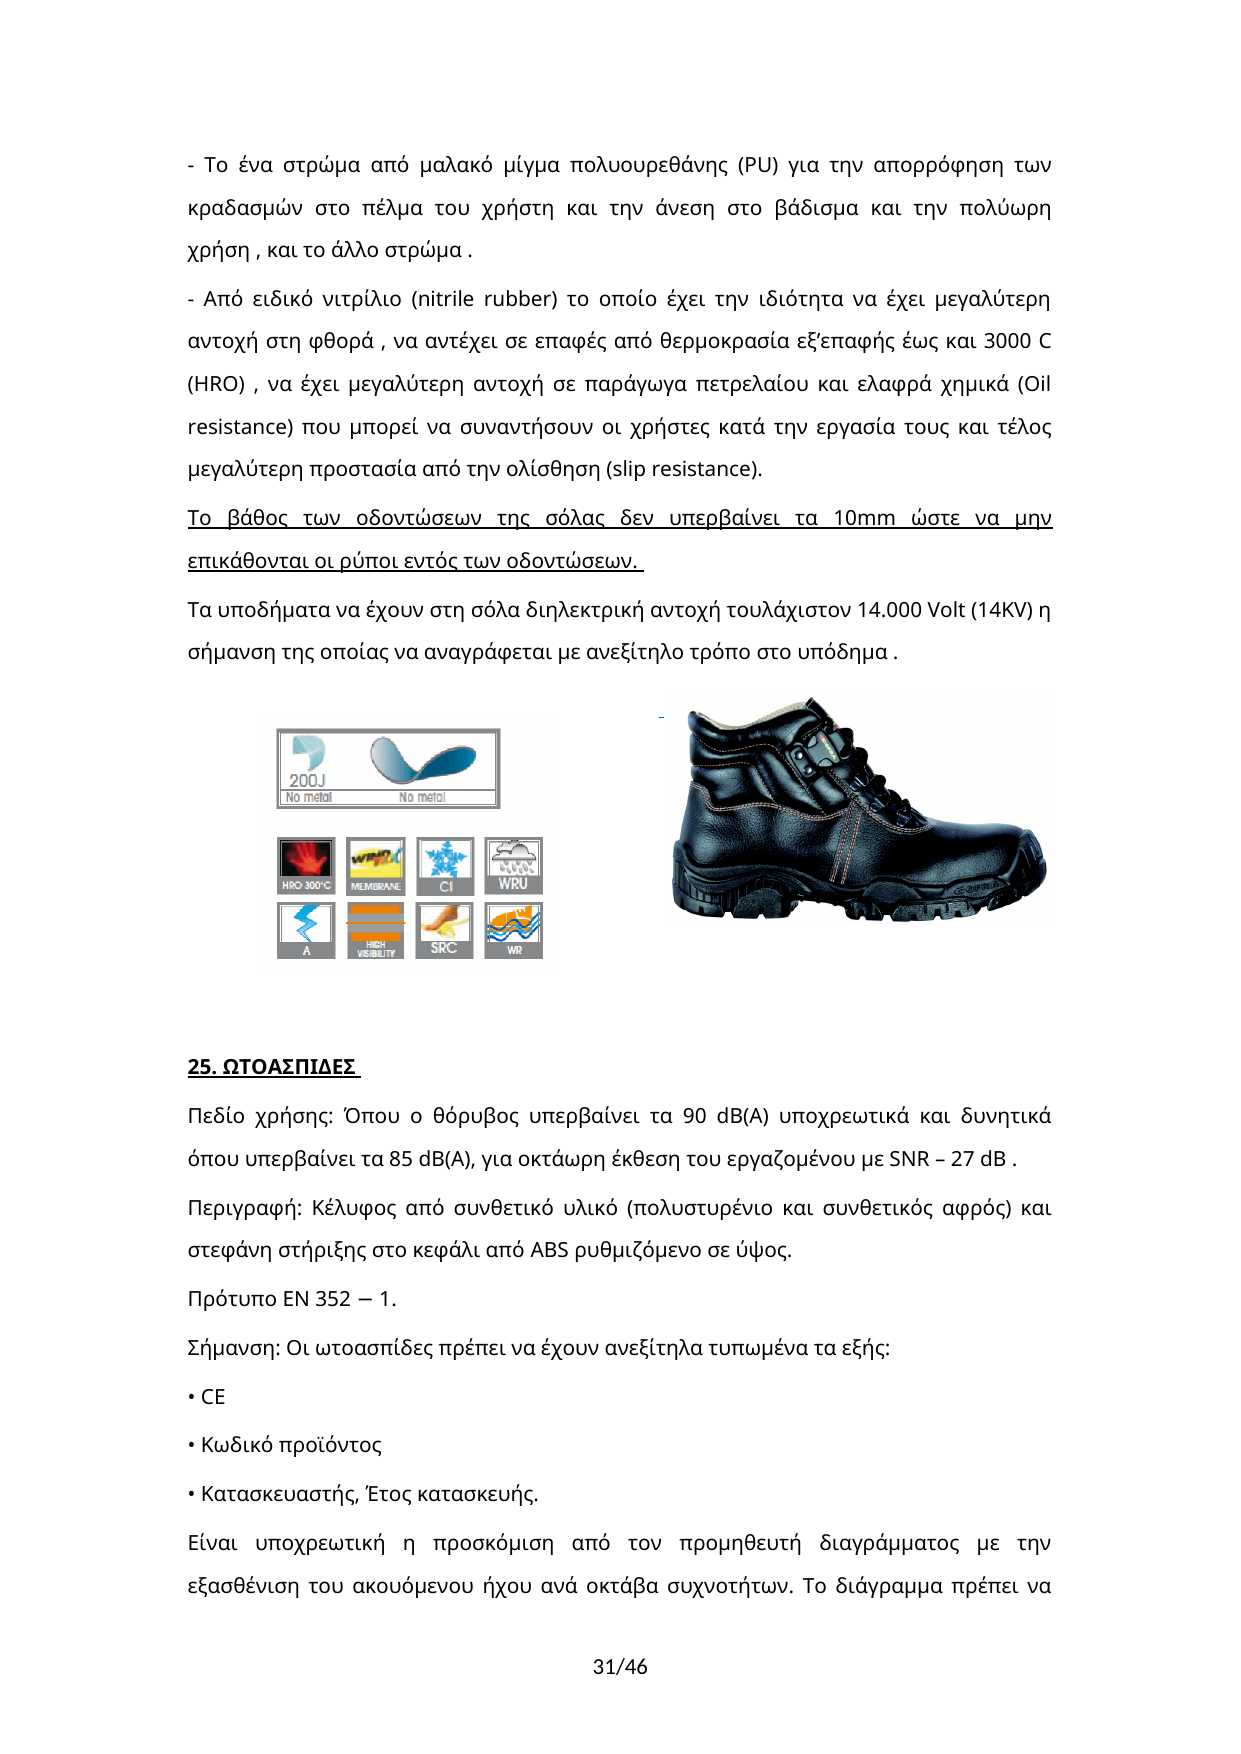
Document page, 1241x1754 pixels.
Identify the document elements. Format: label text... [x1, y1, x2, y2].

text Περιγραφή: Κέλυφος από συνθετικό υλικό (πολυστυρένιο και συνθετικός αφρός) και στεφάνη στήριξης στο κεφάλι από ABS ρυθμιζόμενο σε ύψος. [187, 1193, 1053, 1264]
table_header [645, 686, 1064, 997]
text Είναι υποχρεωτική η προσκόμιση από τον προμηθευτή διαγράμματος με την εξασθένιση του ακουόμενου ήχου ανά οκτάβα συχνοτήτων. Το διάγραμμα πρέπει να [187, 1528, 1053, 1599]
text Πεδίο χρήσης: Όπου ο θόρυβος υπερβαίνει τα 90 dB(A) υποχρεωτικά και δυνητικά όπου υπερβαίνει τα 85 dB(A), για οκτάωρη έκθεση του εργαζομένου με SNR – 27 dB . [187, 1101, 1053, 1172]
text • Κωδικό προϊόντος [187, 1431, 1053, 1459]
picture [263, 694, 559, 990]
text Το βάθος των οδοντώσεων της σόλας δεν υπερβαίνει τα 10mm ώστε να μην [187, 503, 1053, 527]
text - Από ειδικό νιτρίλιο (nitrile rubber) το οποίο έχει την ιδιότητα να έχει μεγαλύτερη αντοχή στη φθορά , να αντέχει σε επαφές από θερμοκρασία εξ’επαφής έως και 3000 C (HRO) , να έχει μεγαλύτερη αντοχή σε παράγωγα πετρελαίου και ελαφρά χημικά (Oil resistance) που μπορεί να συναντήσουν οι χρήστες κατά την εργασία τους και τέλος μεγαλύτερη προστασία από την ολίσθηση (slip resistance). [187, 284, 1053, 483]
text • Κατασκευαστής, Έτος κατασκευής. [187, 1479, 1053, 1508]
text Σήμανση: Οι ωτοασπίδες πρέπει να έχουν ανεξίτηλα τυπωμένα τα εξής: [187, 1333, 1053, 1361]
text 25. ΩΤΟΑΣΠΙΔΕΣ [187, 1052, 1053, 1081]
text επικάθονται οι ρύποι εντός των οδοντώσεων. [187, 528, 1053, 574]
text Πρότυπο ΕΝ 352 − 1. [187, 1284, 1053, 1312]
text Τα υποδήματα να έχουν στη σόλα διηλεκτρική αντοχή τουλάχιστον 14.000 Volt (14KV) η σήμανση της οποίας να αναγράφεται με ανεξίτηλο τρόπο στο υπόδημα . [187, 595, 1053, 666]
text - Το ένα στρώμα από μαλακό μίγμα πολυουρεθάνης (PU) για την απορρόφηση των κραδασμών στο πέλμα του χρήστη και την άνεση στο βάδισμα και την πολύωρη χρήση , και το άλλο στρώμα . [187, 150, 1053, 264]
table_header [176, 686, 645, 997]
picture [665, 694, 1050, 924]
text • CE [187, 1382, 1053, 1410]
